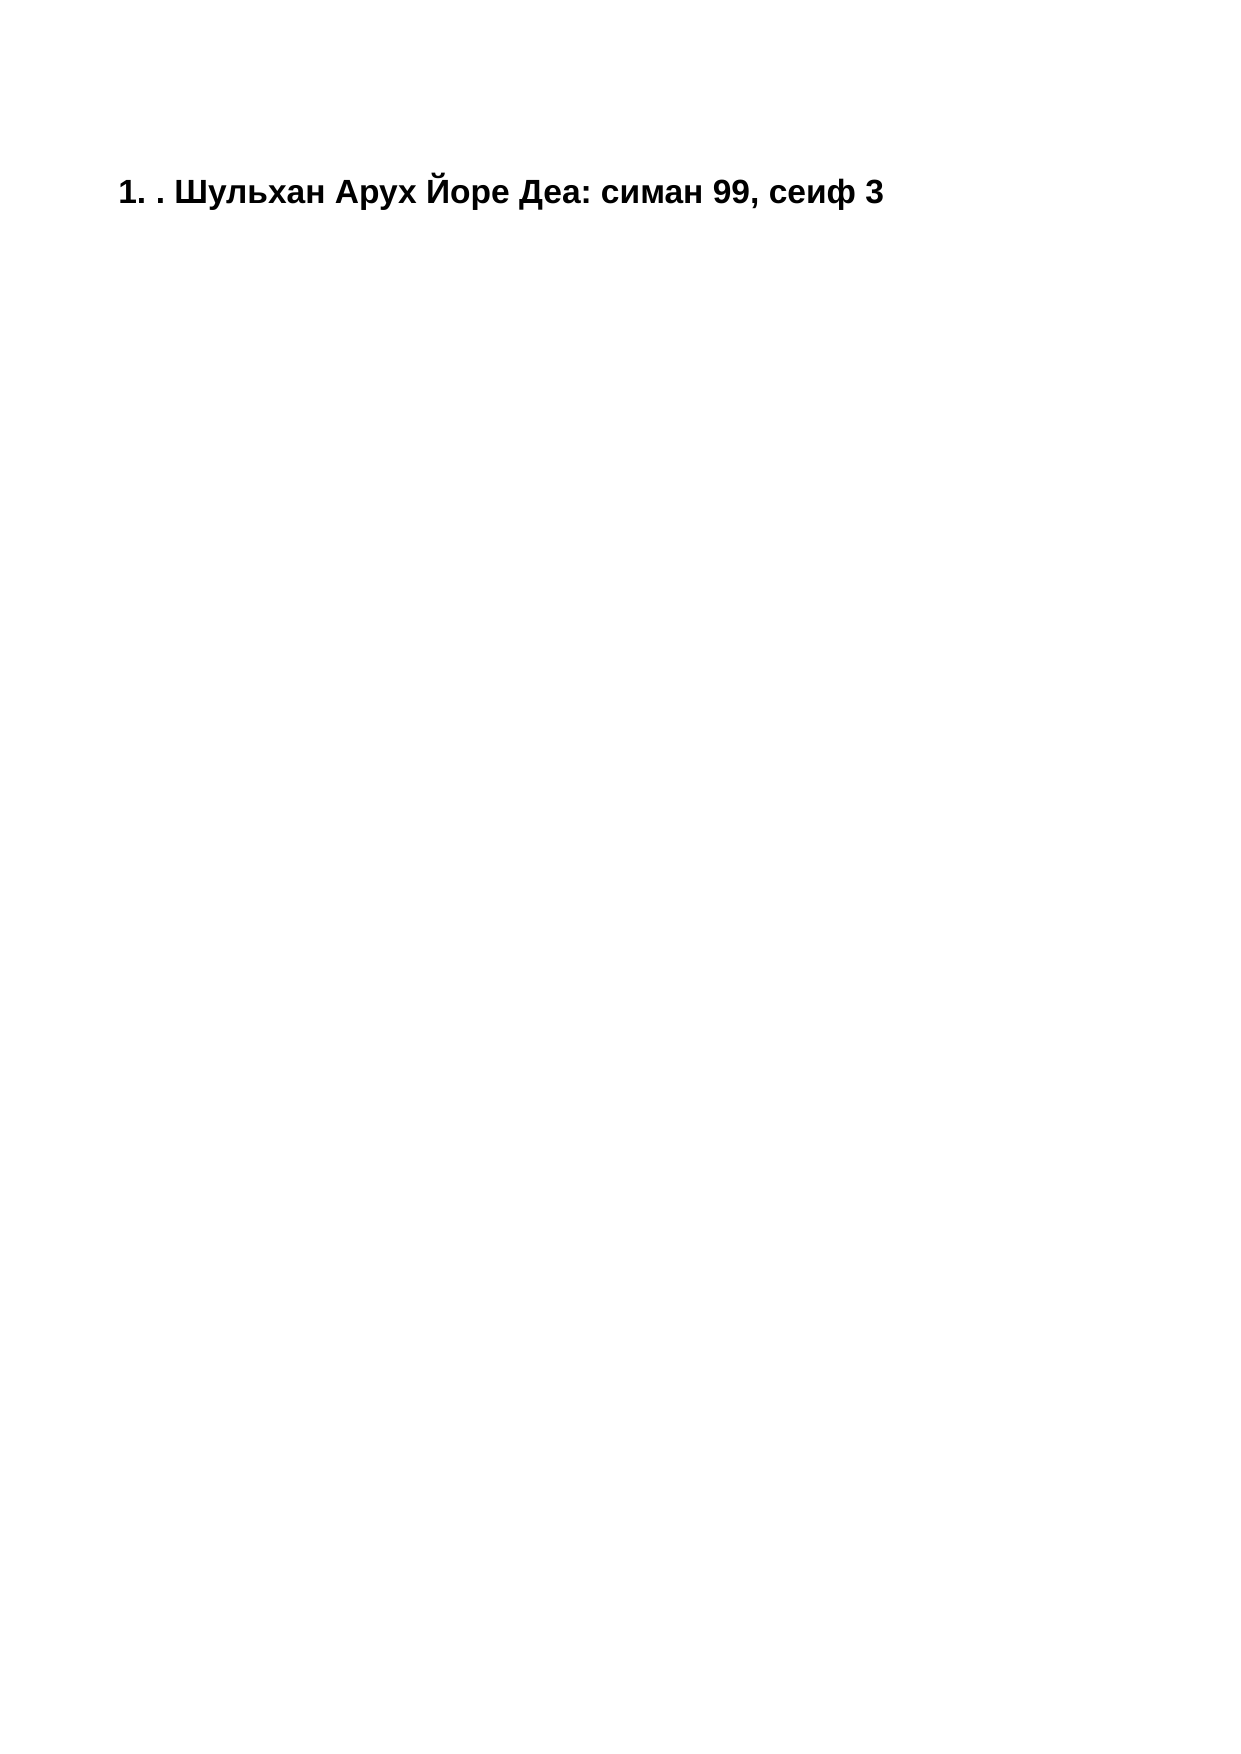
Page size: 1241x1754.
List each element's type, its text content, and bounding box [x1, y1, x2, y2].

subtitle . Шульхан Арух Йоре Деа: симан 99, сеиф 3 [118, 147, 1122, 176]
